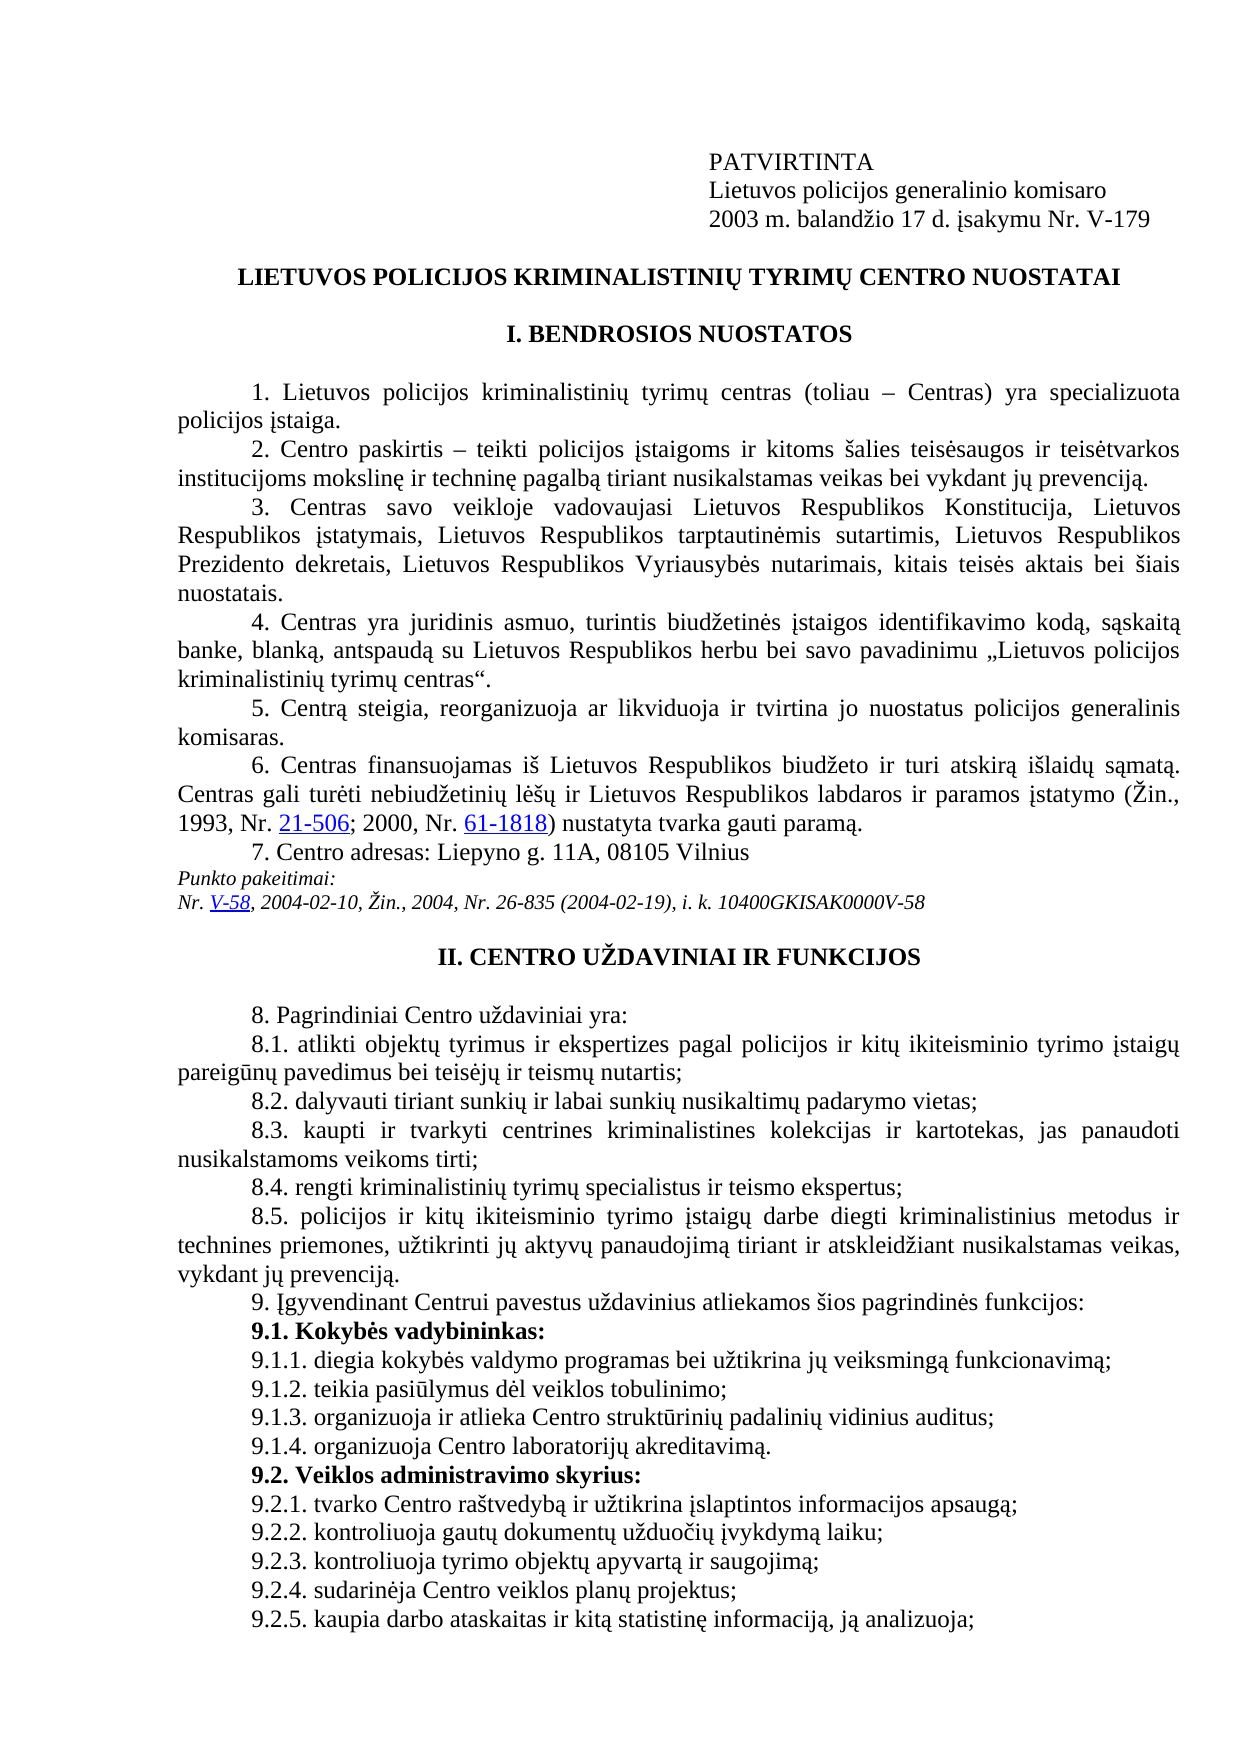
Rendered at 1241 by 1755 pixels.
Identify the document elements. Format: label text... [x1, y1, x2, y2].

text 8.2. dalyvauti tiriant sunkių ir labai sunkių nusikaltimų padarymo vietas; [177, 1086, 1181, 1115]
text 8.3. kaupti ir tvarkyti centrines kriminalistines kolekcijas ir kartotekas, jas panaudoti nusikalstamoms veikoms tirti; [177, 1115, 1181, 1172]
text Nr. V-58, 2004-02-10, Žin., 2004, Nr. 26-835 (2004-02-19), i. k. 10400GKISAK0000V-58 [177, 890, 1181, 914]
text 7. Centro adresas: Liepyno g. 11A, 08105 Vilnius [177, 837, 1181, 866]
text 5. Centrą steigia, reorganizuoja ar likviduoja ir tvirtina jo nuostatus policijos generalinis komisaras. [177, 693, 1181, 751]
text 9.1.4. organizuoja Centro laboratorijų akreditavimą. [177, 1431, 1181, 1460]
text 9.2.3. kontroliuoja tyrimo objektų apyvartą ir saugojimą; [177, 1546, 1181, 1575]
text 1. Lietuvos policijos kriminalistinių tyrimų centras (toliau – Centras) yra specializuota policijos įstaiga. [177, 377, 1181, 434]
text 8.5. policijos ir kitų ikiteisminio tyrimo įstaigų darbe diegti kriminalistinius metodus ir technines priemones, užtikrinti jų aktyvų panaudojimą tiriant ir atskleidžiant nusikalstamas veikas, vykdant jų prevenciją. [177, 1201, 1181, 1287]
text 8. Pagrindiniai Centro uždaviniai yra: [177, 1000, 1181, 1029]
text 9.2.1. tvarko Centro raštvedybą ir užtikrina įslaptintos informacijos apsaugą; [177, 1489, 1181, 1517]
text 8.1. atlikti objektų tyrimus ir ekspertizes pagal policijos ir kitų ikiteisminio tyrimo įstaigų pareigūnų pavedimus bei teisėjų ir teismų nutartis; [177, 1029, 1181, 1086]
text 9.2. Veiklos administravimo skyrius: [177, 1460, 1181, 1489]
text 2003 m. balandžio 17 d. įsakymu Nr. V-179 [177, 204, 1181, 233]
text 2. Centro paskirtis – teikti policijos įstaigoms ir kitoms šalies teisėsaugos ir teisėtvarkos institucijoms mokslinę ir techninę pagalbą tiriant nusikalstamas veikas bei vykdant jų prevenciją. [177, 434, 1181, 492]
text 8.4. rengti kriminalistinių tyrimų specialistus ir teismo ekspertus; [177, 1172, 1181, 1201]
text 3. Centras savo veikloje vadovaujasi Lietuvos Respublikos Konstitucija, Lietuvos Respublikos įstatymais, Lietuvos Respublikos tarptautinėmis sutartimis, Lietuvos Respublikos Prezidento dekretais, Lietuvos Respublikos Vyriausybės nutarimais, kitais teisės aktais bei šiais nuostatais. [177, 492, 1181, 607]
text 9.2.4. sudarinėja Centro veiklos planų projektus; [177, 1575, 1181, 1604]
text 9.2.2. kontroliuoja gautų dokumentų užduočių įvykdymą laiku; [177, 1517, 1181, 1546]
text 9.1.2. teikia pasiūlymus dėl veiklos tobulinimo; [177, 1374, 1181, 1402]
text Punkto pakeitimai: [177, 866, 1181, 890]
text 9.2.5. kaupia darbo ataskaitas ir kitą statistinę informaciją, ją analizuoja; [177, 1604, 1181, 1632]
text Lietuvos Policijos kriminalistinių tyrimų centro nuostatai [177, 262, 1181, 291]
text Lietuvos policijos generalinio komisaro [177, 176, 1181, 204]
text 9.1.1. diegia kokybės valdymo programas bei užtikrina jų veiksmingą funkcionavimą; [177, 1345, 1181, 1374]
text PATVIRTINTA [177, 147, 1181, 176]
text II. Centro UŽDAVINIAI IR FUNKCIJOS [177, 942, 1181, 971]
text 9.1. Kokybės vadybininkas: [177, 1316, 1181, 1345]
text 4. Centras yra juridinis asmuo, turintis biudžetinės įstaigos identifikavimo kodą, sąskaitą banke, blanką, antspaudą su Lietuvos Respublikos herbu bei savo pavadinimu „Lietuvos policijos kriminalistinių tyrimų centras“. [177, 607, 1181, 693]
text I. BENDROSIOS NUOSTATOS [177, 319, 1181, 348]
text 6. Centras finansuojamas iš Lietuvos Respublikos biudžeto ir turi atskirą išlaidų sąmatą. Centras gali turėti nebiudžetinių lėšų ir Lietuvos Respublikos labdaros ir paramos įstatymo (Žin., 1993, Nr. 21-506; 2000, Nr. 61-1818) nustatyta tvarka gauti paramą. [177, 751, 1181, 837]
text 9. Įgyvendinant Centrui pavestus uždavinius atliekamos šios pagrindinės funkcijos: [177, 1287, 1181, 1316]
text 9.1.3. organizuoja ir atlieka Centro struktūrinių padalinių vidinius auditus; [177, 1402, 1181, 1431]
